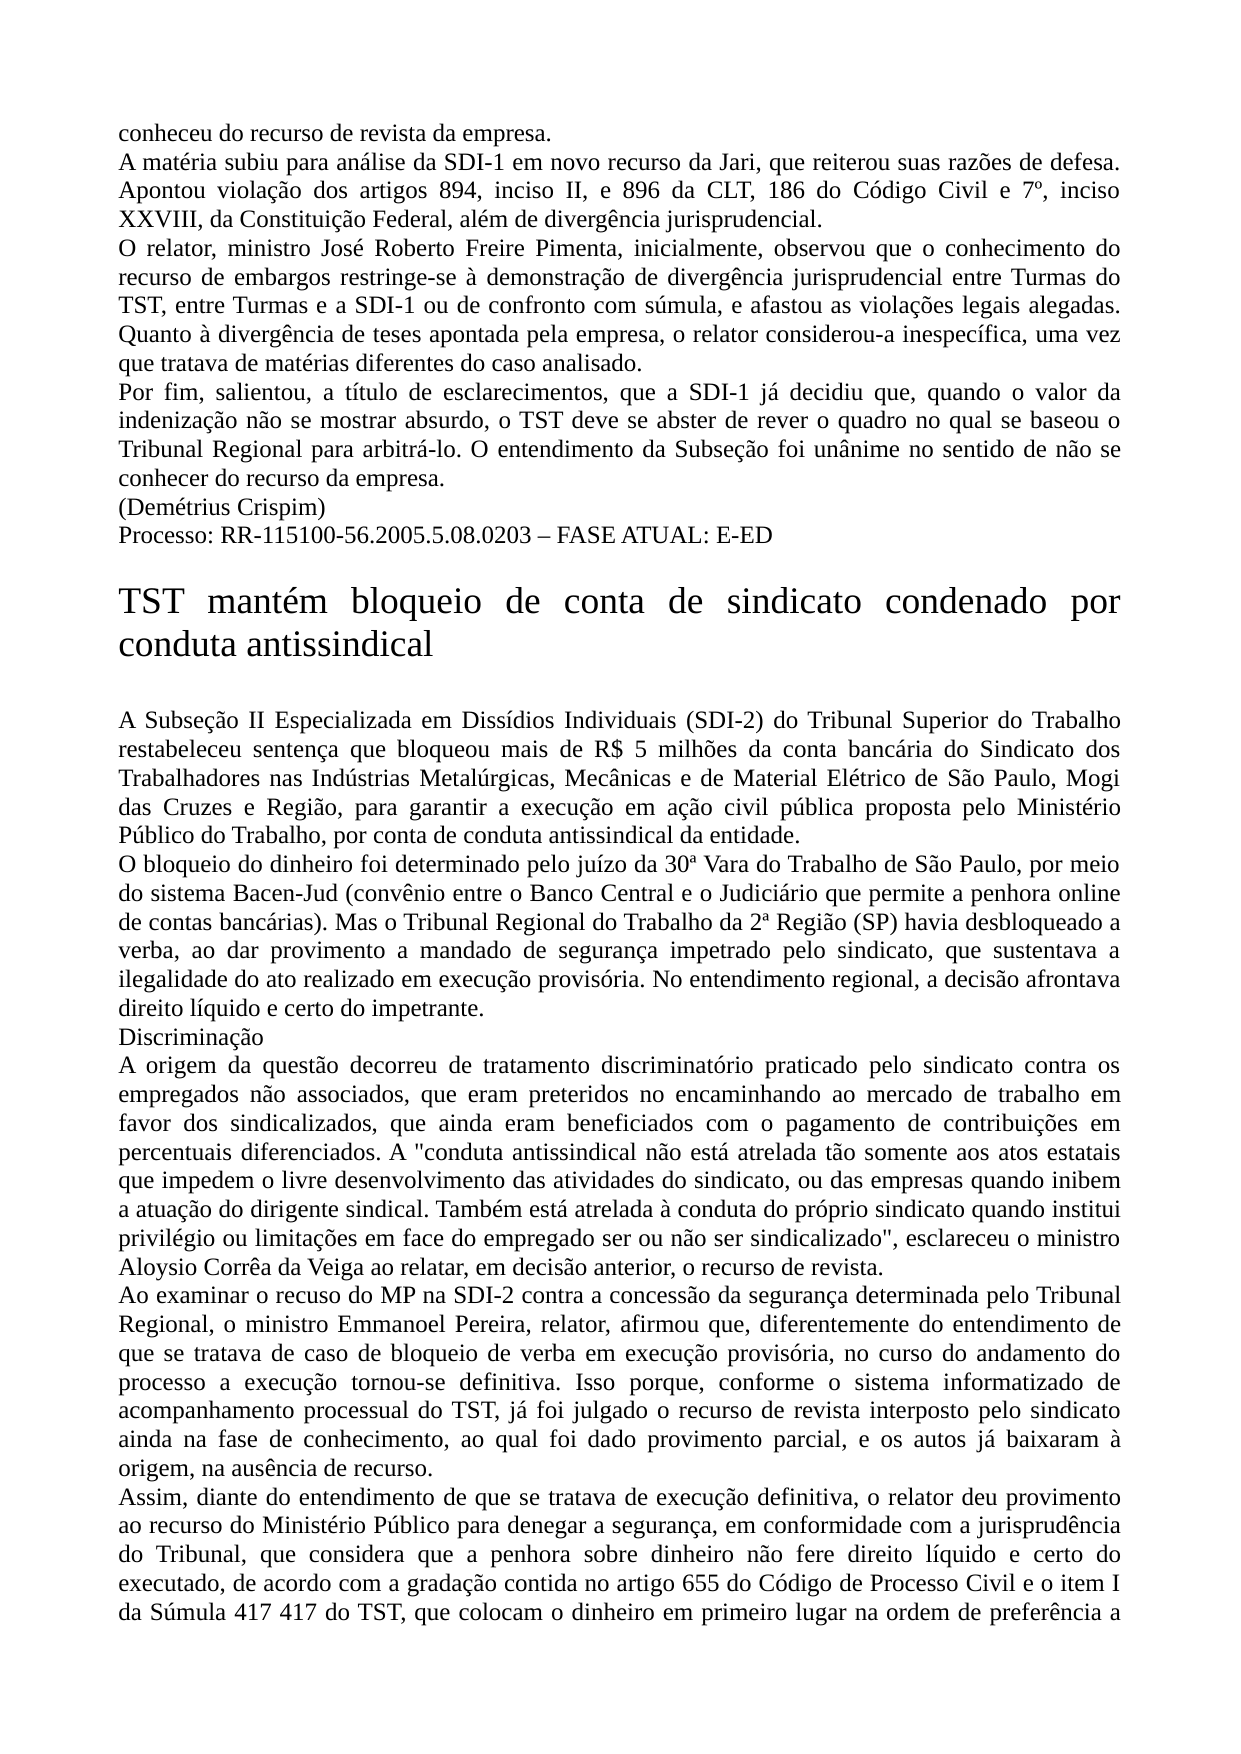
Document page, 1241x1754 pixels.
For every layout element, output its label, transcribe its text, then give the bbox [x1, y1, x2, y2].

text Assim, diante do entendimento de que se tratava de execução definitiva, o relator deu provimento ao recurso do Ministério Público para denegar a segurança, em conformidade com a jurisprudência do Tribunal, que considera que a penhora sobre dinheiro não fere direito líquido e certo do executado, de acordo com a gradação contida no artigo 655 do Código de Processo Civil e o item I da Súmula 417 417 do TST, que colocam o dinheiro em primeiro lugar na ordem de preferência a [118, 1482, 1122, 1626]
text A matéria subiu para análise da SDI-1 em novo recurso da Jari, que reiterou suas razões de defesa. Apontou violação dos artigos 894, inciso II, e 896 da CLT, 186 do Código Civil e 7º, inciso XXVIII, da Constituição Federal, além de divergência jurisprudencial. [118, 147, 1122, 233]
text O bloqueio do dinheiro foi determinado pelo juízo da 30ª Vara do Trabalho de São Paulo, por meio do sistema Bacen-Jud (convênio entre o Banco Central e o Judiciário que permite a penhora online de contas bancárias). Mas o Tribunal Regional do Trabalho da 2ª Região (SP) havia desbloqueado a verba, ao dar provimento a mandado de segurança impetrado pelo sindicato, que sustentava a ilegalidade do ato realizado em execução provisória. No entendimento regional, a decisão afrontava direito líquido e certo do impetrante. [118, 849, 1122, 1022]
text A Subseção II Especializada em Dissídios Individuais (SDI-2) do Tribunal Superior do Trabalho restabeleceu sentença que bloqueou mais de R$ 5 milhões da conta bancária do Sindicato dos Trabalhadores nas Indústrias Metalúrgicas, Mecânicas e de Material Elétrico de São Paulo, Mogi das Cruzes e Região, para garantir a execução em ação civil pública proposta pelo Ministério Público do Trabalho, por conta de conduta antissindical da entidade. [118, 706, 1122, 849]
text A origem da questão decorreu de tratamento discriminatório praticado pelo sindicato contra os empregados não associados, que eram preteridos no encaminhando ao mercado de trabalho em favor dos sindicalizados, que ainda eram beneficiados com o pagamento de contribuições em percentuais diferenciados. A "conduta antissindical não está atrelada tão somente aos atos estatais que impedem o livre desenvolvimento das atividades do sindicato, ou das empresas quando inibem a atuação do dirigente sindical. Também está atrelada à conduta do próprio sindicato quando institui privilégio ou limitações em face do empregado ser ou não ser sindicalizado", esclareceu o ministro Aloysio Corrêa da Veiga ao relatar, em decisão anterior, o recurso de revista. [118, 1051, 1122, 1281]
text conheceu do recurso de revista da empresa. [118, 118, 1122, 147]
text Ao examinar o recuso do MP na SDI-2 contra a concessão da segurança determinada pelo Tribunal Regional, o ministro Emmanoel Pereira, relator, afirmou que, diferentemente do entendimento de que se tratava de caso de bloqueio de verba em execução provisória, no curso do andamento do processo a execução tornou-se definitiva. Isso porque, conforme o sistema informatizado de acompanhamento processual do TST, já foi julgado o recurso de revista interposto pelo sindicato ainda na fase de conhecimento, ao qual foi dado provimento parcial, e os autos já baixaram à origem, na ausência de recurso. [118, 1281, 1122, 1482]
text (Demétrius Crispim) [118, 492, 1122, 521]
text Por fim, salientou, a título de esclarecimentos, que a SDI-1 já decidiu que, quando o valor da indenização não se mostrar absurdo, o TST deve se abster de rever o quadro no qual se baseou o Tribunal Regional para arbitrá-lo. O entendimento da Subseção foi unânime no sentido de não se conhecer do recurso da empresa. [118, 377, 1122, 492]
text Processo: RR-115100-56.2005.5.08.0203 – FASE ATUAL: E-ED [118, 521, 1122, 549]
text TST mantém bloqueio de conta de sindicato condenado por conduta antissindical [118, 578, 1122, 664]
text Discriminação [118, 1022, 1122, 1051]
text O relator, ministro José Roberto Freire Pimenta, inicialmente, observou que o conhecimento do recurso de embargos restringe-se à demonstração de divergência jurisprudencial entre Turmas do TST, entre Turmas e a SDI-1 ou de confronto com súmula, e afastou as violações legais alegadas. Quanto à divergência de teses apontada pela empresa, o relator considerou-a inespecífica, uma vez que tratava de matérias diferentes do caso analisado. [118, 233, 1122, 377]
